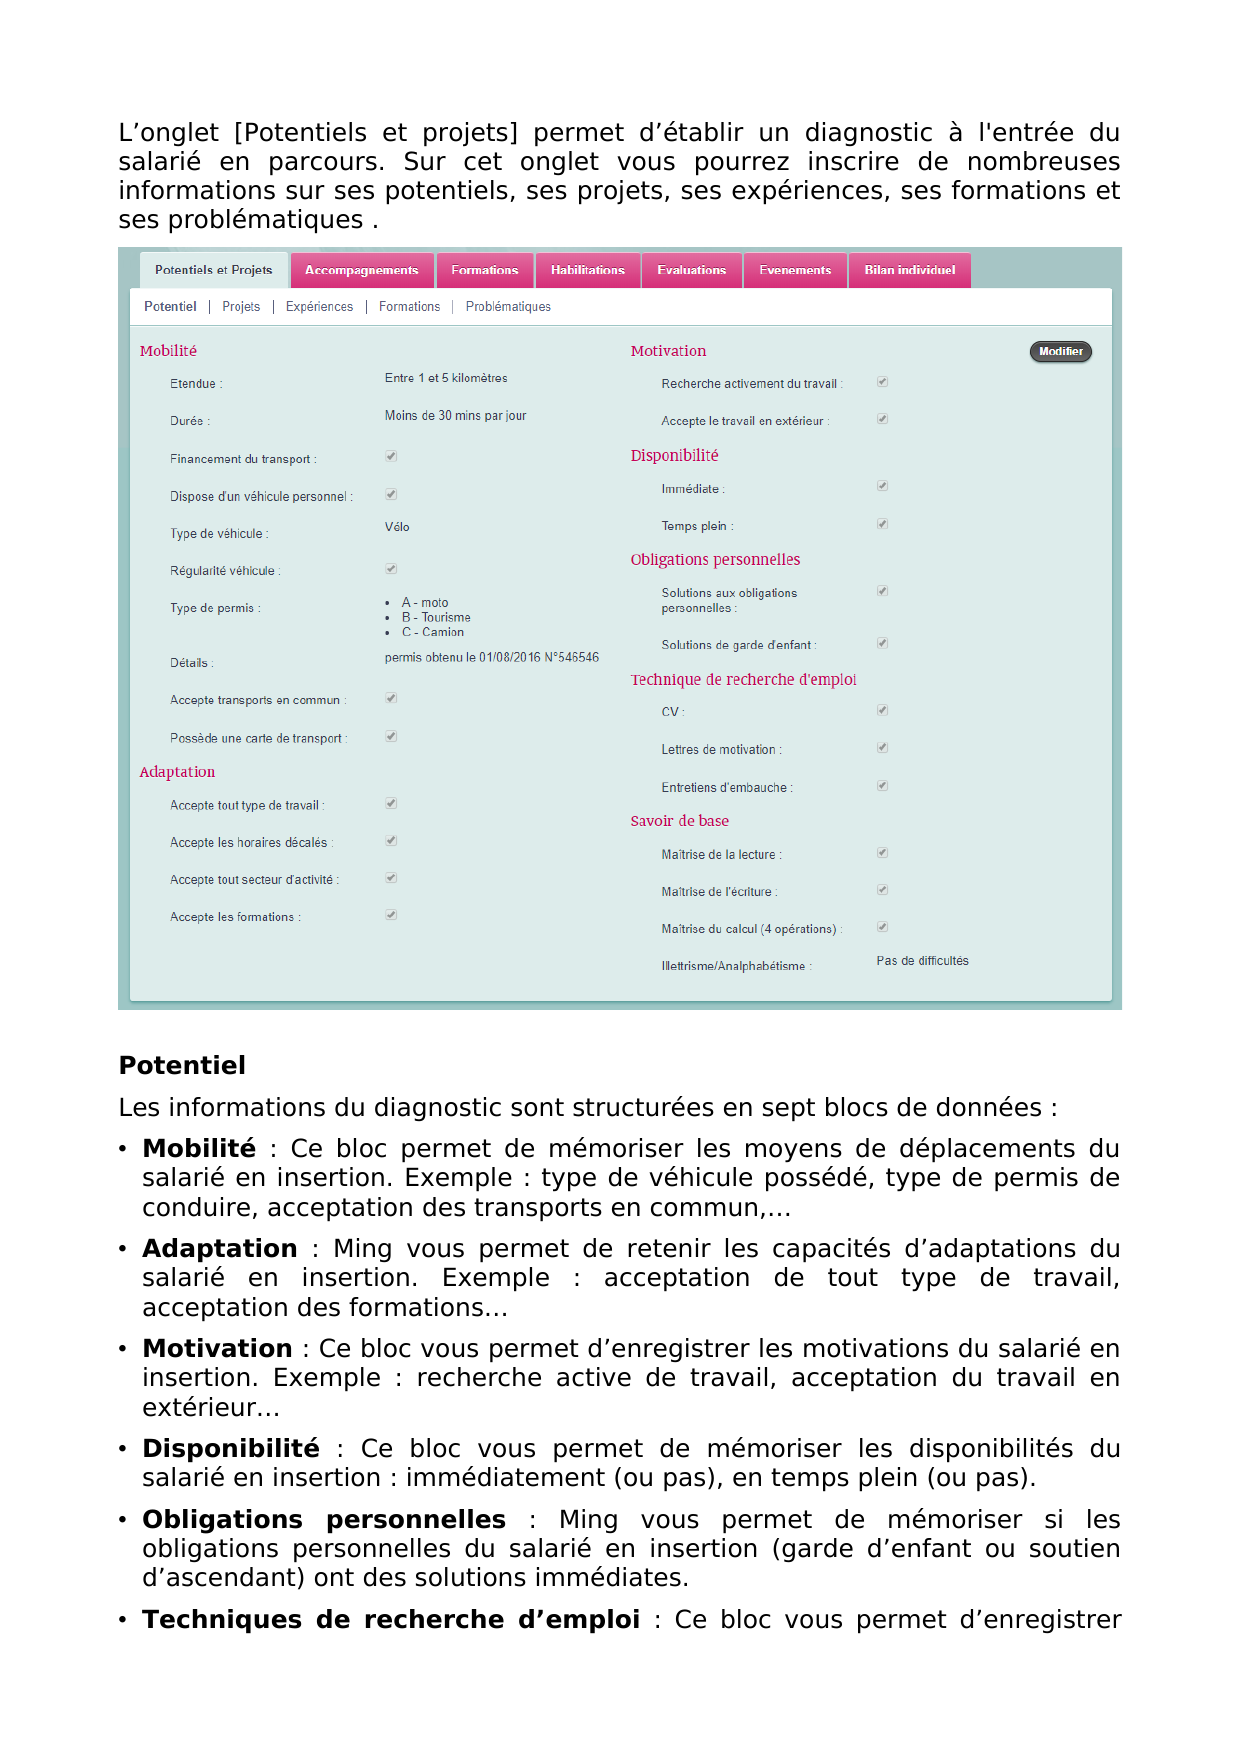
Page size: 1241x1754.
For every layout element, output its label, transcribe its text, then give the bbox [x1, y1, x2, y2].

text Potentiel [118, 1051, 1122, 1080]
text Les informations du diagnostic sont structurées en sept blocs de données : [118, 1093, 1122, 1122]
list Mobilité : Ce bloc permet de mémoriser les moyens de déplacements du salarié en insertion. Exemple : type de véhicule possédé, type de permis de conduire, acceptation des transports en commun,… [118, 1134, 1122, 1222]
list Techniques de recherche d’emploi : Ce bloc vous permet d’enregistrer [118, 1605, 1122, 1634]
text L’onglet [Potentiels et projets] permet d’établir un diagnostic à l'entrée du salarié en parcours. Sur cet onglet vous pourrez inscrire de nombreuses informations sur ses potentiels, ses projets, ses expériences, ses formations et ses problématiques . [118, 118, 1122, 235]
list Adaptation : Ming vous permet de retenir les capacités d’adaptations du salarié en insertion. Exemple : acceptation de tout type de travail, acceptation des formations… [118, 1234, 1122, 1322]
list Disponibilité : Ce bloc vous permet de mémoriser les disponibilités du salarié en insertion : immédiatement (ou pas), en temps plein (ou pas). [118, 1434, 1122, 1493]
picture [118, 247, 1123, 1010]
list Obligations personnelles : Ming vous permet de mémoriser si les obligations personnelles du salarié en insertion (garde d’enfant ou soutien d’ascendant) ont des solutions immédiates. [118, 1505, 1122, 1593]
list Motivation : Ce bloc vous permet d’enregistrer les motivations du salarié en insertion. Exemple : recherche active de travail, acceptation du travail en extérieur… [118, 1334, 1122, 1422]
